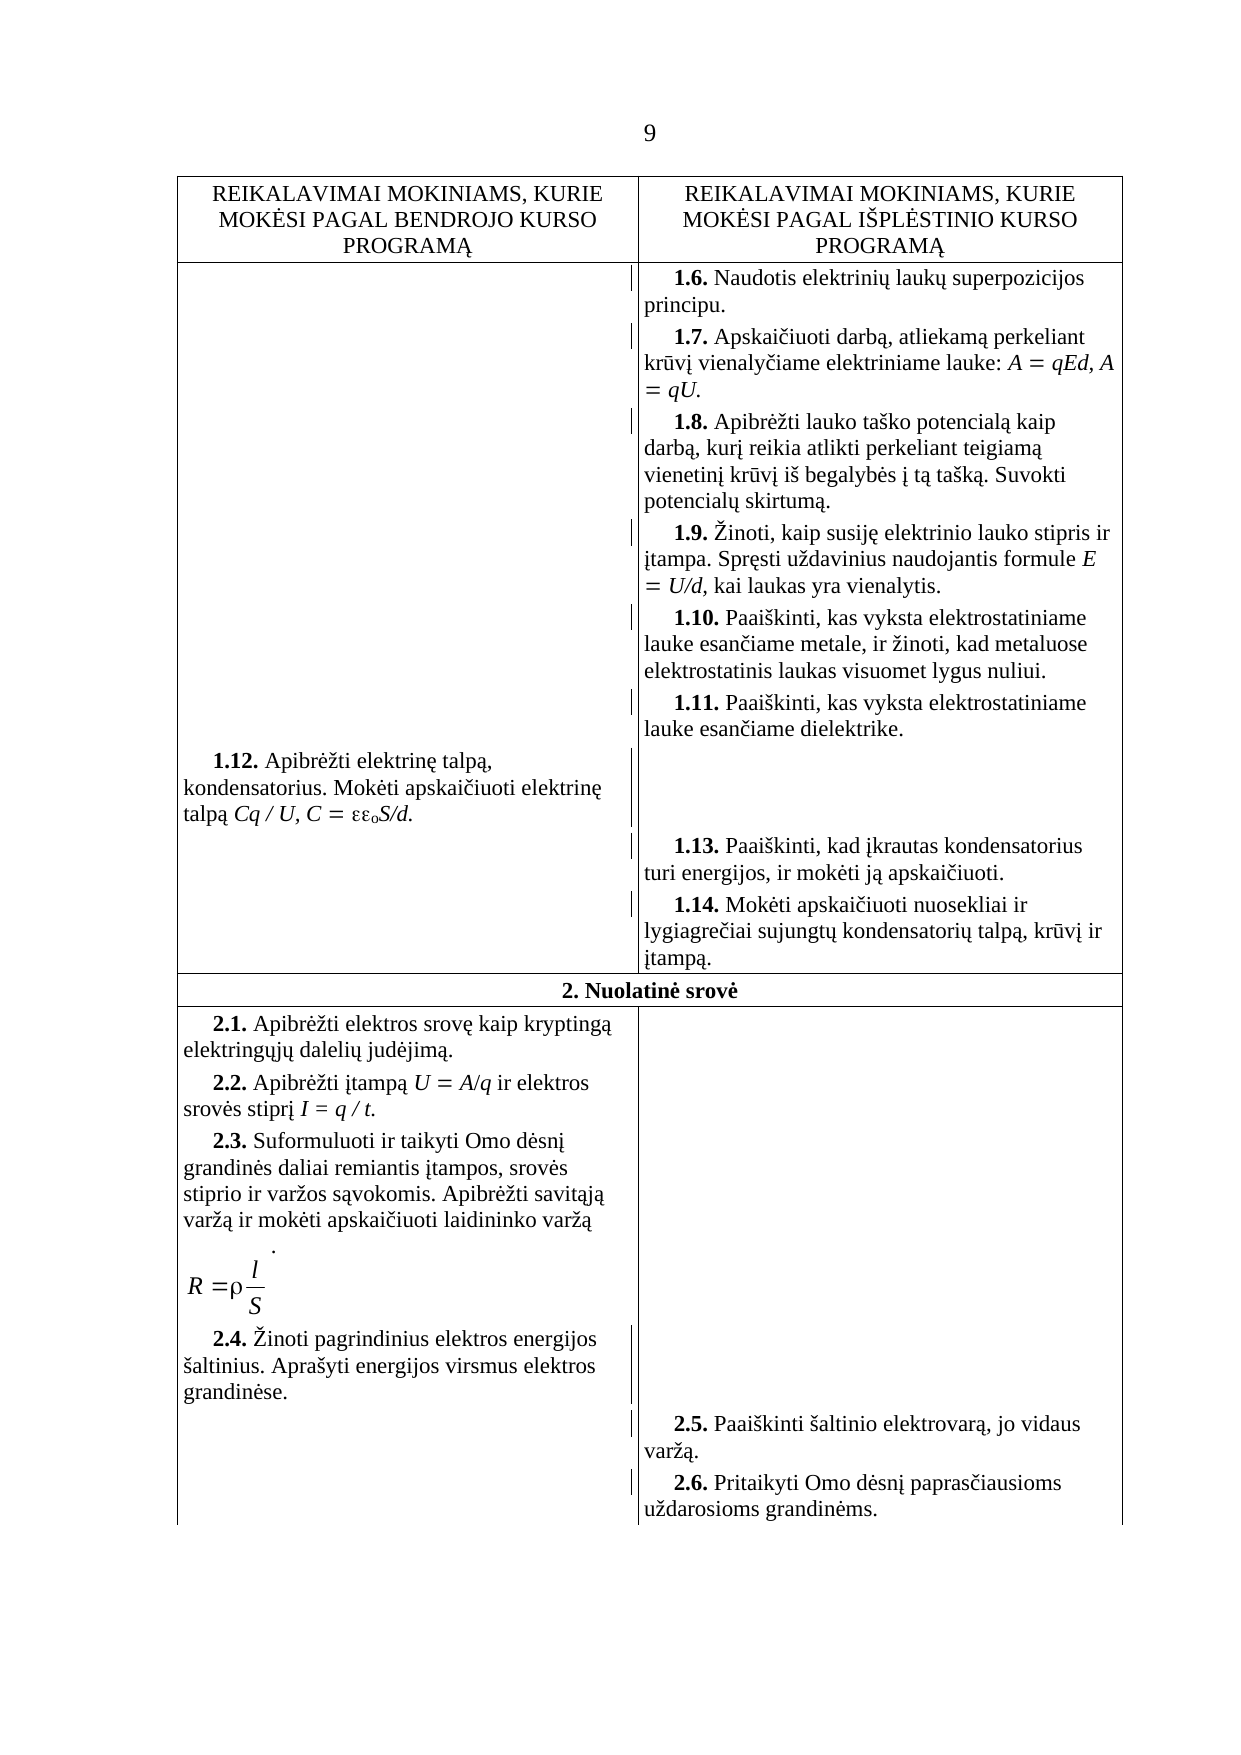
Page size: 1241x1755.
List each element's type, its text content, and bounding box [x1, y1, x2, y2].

table_cell [639, 745, 1122, 829]
table_cell [178, 1466, 638, 1524]
table_cell 1.14. Mokėti apskaičiuoti nuosekliai ir lygiagrečiai sujungtų kondensatorių talpą, krūvį ir įtampą. [639, 888, 1122, 973]
table_cell 2. Nuolatinė srovė [178, 974, 1122, 1006]
table_cell [639, 1323, 1122, 1407]
table_cell 1.13. Paaiškinti, kad įkrautas kondensatorius turi energijos, ir mokėti ją apskaičiuoti. [639, 830, 1122, 888]
table_cell [178, 601, 638, 686]
table_cell [639, 1124, 1122, 1322]
table_cell 2.1. Apibrėžti elektros srovę kaip kryptingą elektringųjų dalelių judėjimą. [178, 1007, 638, 1066]
table_cell 2.6. Pritaikyti Omo dėsnį paprasčiausioms uždarosioms grandinėms. [639, 1466, 1122, 1524]
table_cell 1.7. Apskaičiuoti darbą, atliekamą perkeliant krūvį vienalyčiame elektriniame lauke: A = qEd, A = qU. [639, 320, 1122, 405]
table_header REIKALAVIMAI mokinIams, kurie mokėsi pagal bendrojo kurso programą [178, 177, 638, 262]
table_cell [178, 686, 638, 744]
table_cell [178, 830, 638, 888]
table_cell [639, 1066, 1122, 1124]
table_cell [178, 263, 638, 320]
table_cell 1.6. Naudotis elektrinių laukų superpozicijos principu. [639, 263, 1122, 320]
table_cell [178, 516, 638, 601]
table_cell 1.10. Paaiškinti, kas vyksta elektrostatiniame lauke esančiame metale, ir žinoti, kad metaluose elektrostatinis laukas visuomet lygus nuliui. [639, 601, 1122, 686]
table_cell 2.5. Paaiškinti šaltinio elektrovarą, jo vidaus varžą. [639, 1408, 1122, 1466]
table_cell [178, 405, 638, 516]
table_cell 2.3. Suformuluoti ir taikyti Omo dėsnį grandinės daliai remiantis įtampos, srovės stiprio ir varžos sąvokomis. Apibrėžti savitąją varžą ir mokėti apskaičiuoti laidininko varžą R = ro (1 / S). [178, 1124, 638, 1322]
table_cell 1.9. Žinoti, kaip susiję elektrinio lauko stipris ir įtampa. Spręsti uždavinius naudojantis formule E = U/d, kai laukas yra vienalytis. [639, 516, 1122, 601]
table_cell 2.4. Žinoti pagrindinius elektros energijos šaltinius. Aprašyti energijos virsmus elektros grandinėse. [178, 1323, 638, 1407]
table_cell [639, 1007, 1122, 1066]
table_cell [178, 320, 638, 405]
table_cell 1.8. Apibrėžti lauko taško potencialą kaip darbą, kurį reikia atlikti perkeliant teigiamą vienetinį krūvį iš begalybės į tą tašką. Suvokti potencialų skirtumą. [639, 405, 1122, 516]
table_cell [178, 1408, 638, 1466]
table_cell 2.2. Apibrėžti įtampą U = A/q ir elektros srovės stiprį I = q / t. [178, 1066, 638, 1124]
table_cell [178, 888, 638, 973]
table_cell 1.12. Apibrėžti elektrinę talpą, kondensatorius. Mokėti apskaičiuoti elektrinę talpą Cq / U, C = eeepep oS/d. [178, 745, 638, 829]
table_header REIKALAVIMAI mokiniams, kurie mokėsi pagal išplėstinio kurso programą [639, 177, 1122, 262]
table_cell 1.11. Paaiškinti, kas vyksta elektrostatiniame lauke esančiame dielektrike. [639, 686, 1122, 744]
